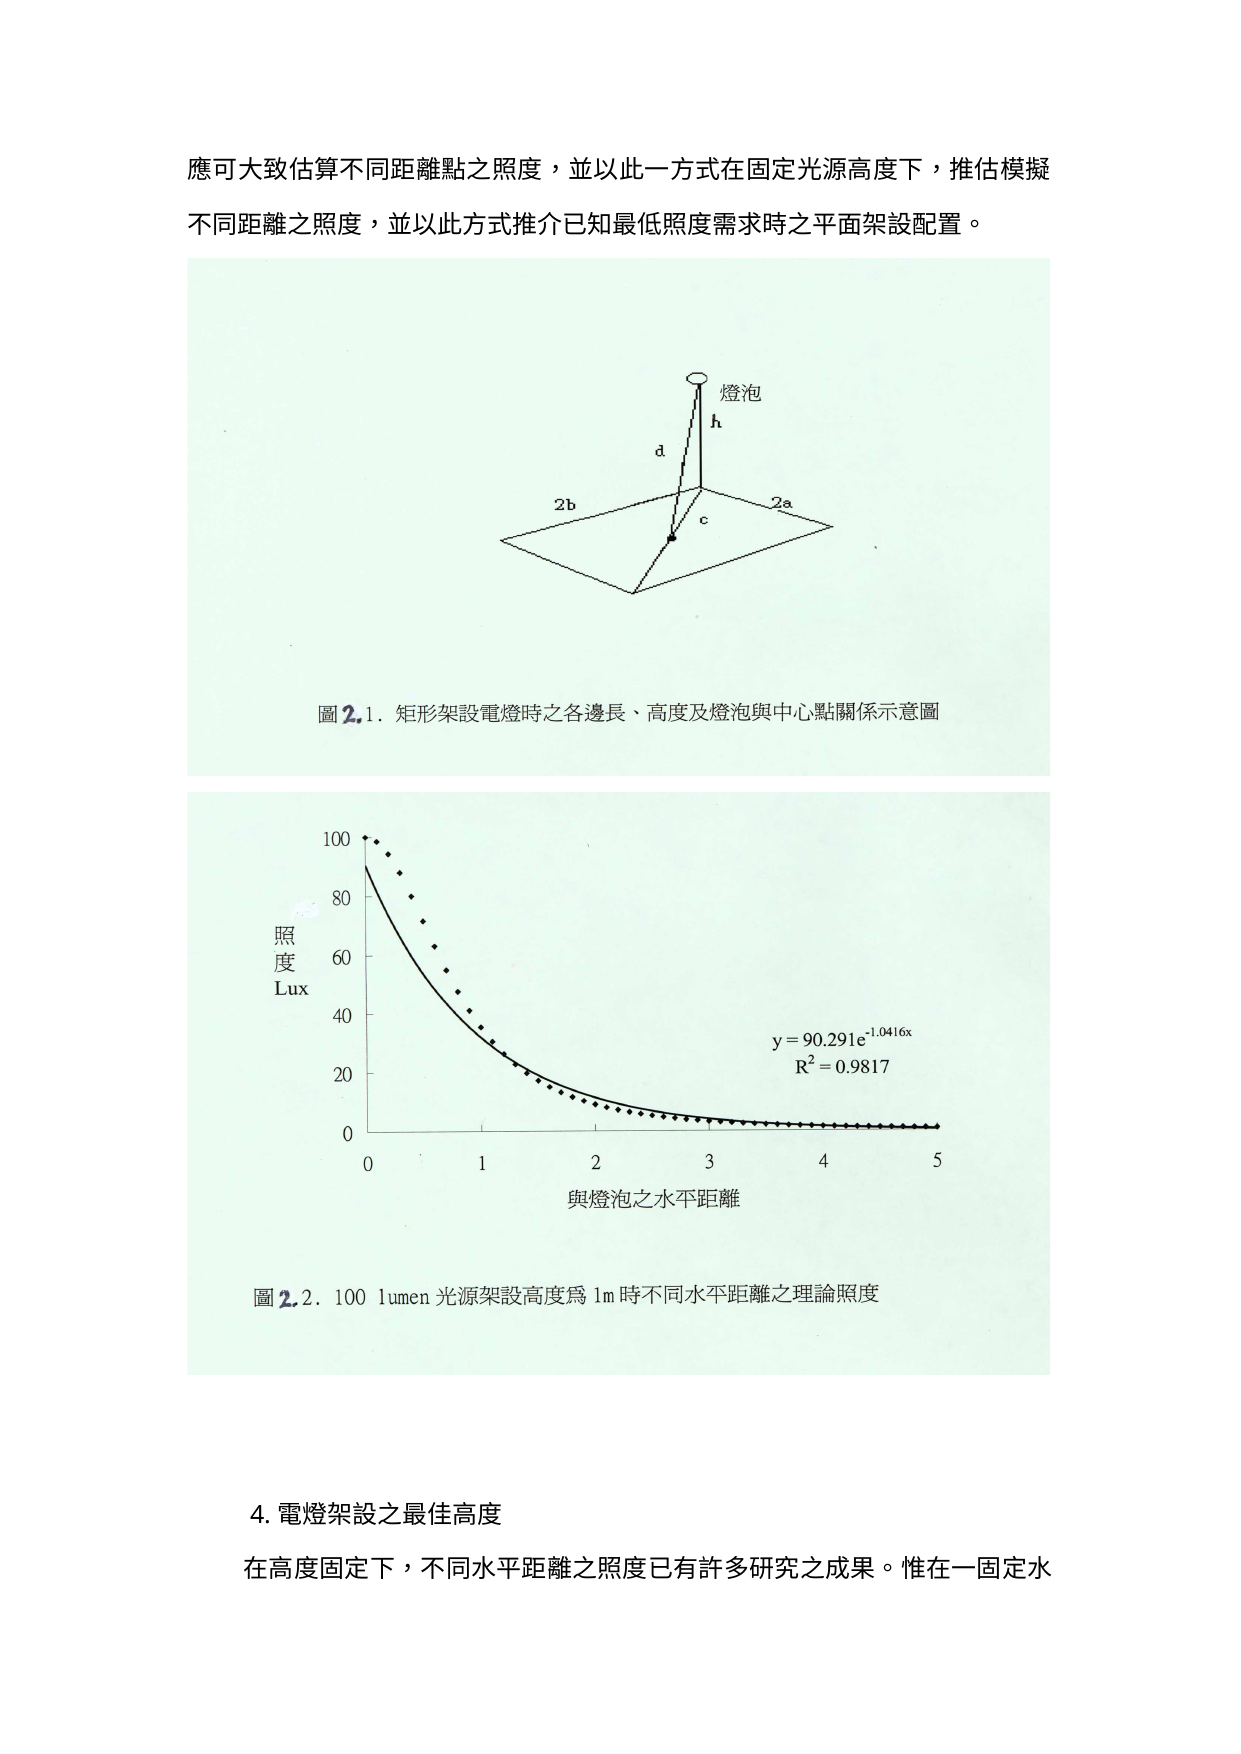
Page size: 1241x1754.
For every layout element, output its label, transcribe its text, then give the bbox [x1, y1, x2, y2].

picture [187, 792, 1050, 1375]
picture [187, 258, 1050, 776]
text 在高度固定下，不同水平距離之照度已有許多研究之成果。惟在一固定水 [187, 1548, 1053, 1585]
text 4. 電燈架設之最佳高度 [187, 1494, 1053, 1530]
text 應可大致估算不同距離點之照度，並以此一方式在固定光源高度下，推估模擬不同距離之照度，並以此方式推介已知最低照度需求時之平面架設配置。 [187, 150, 1053, 241]
